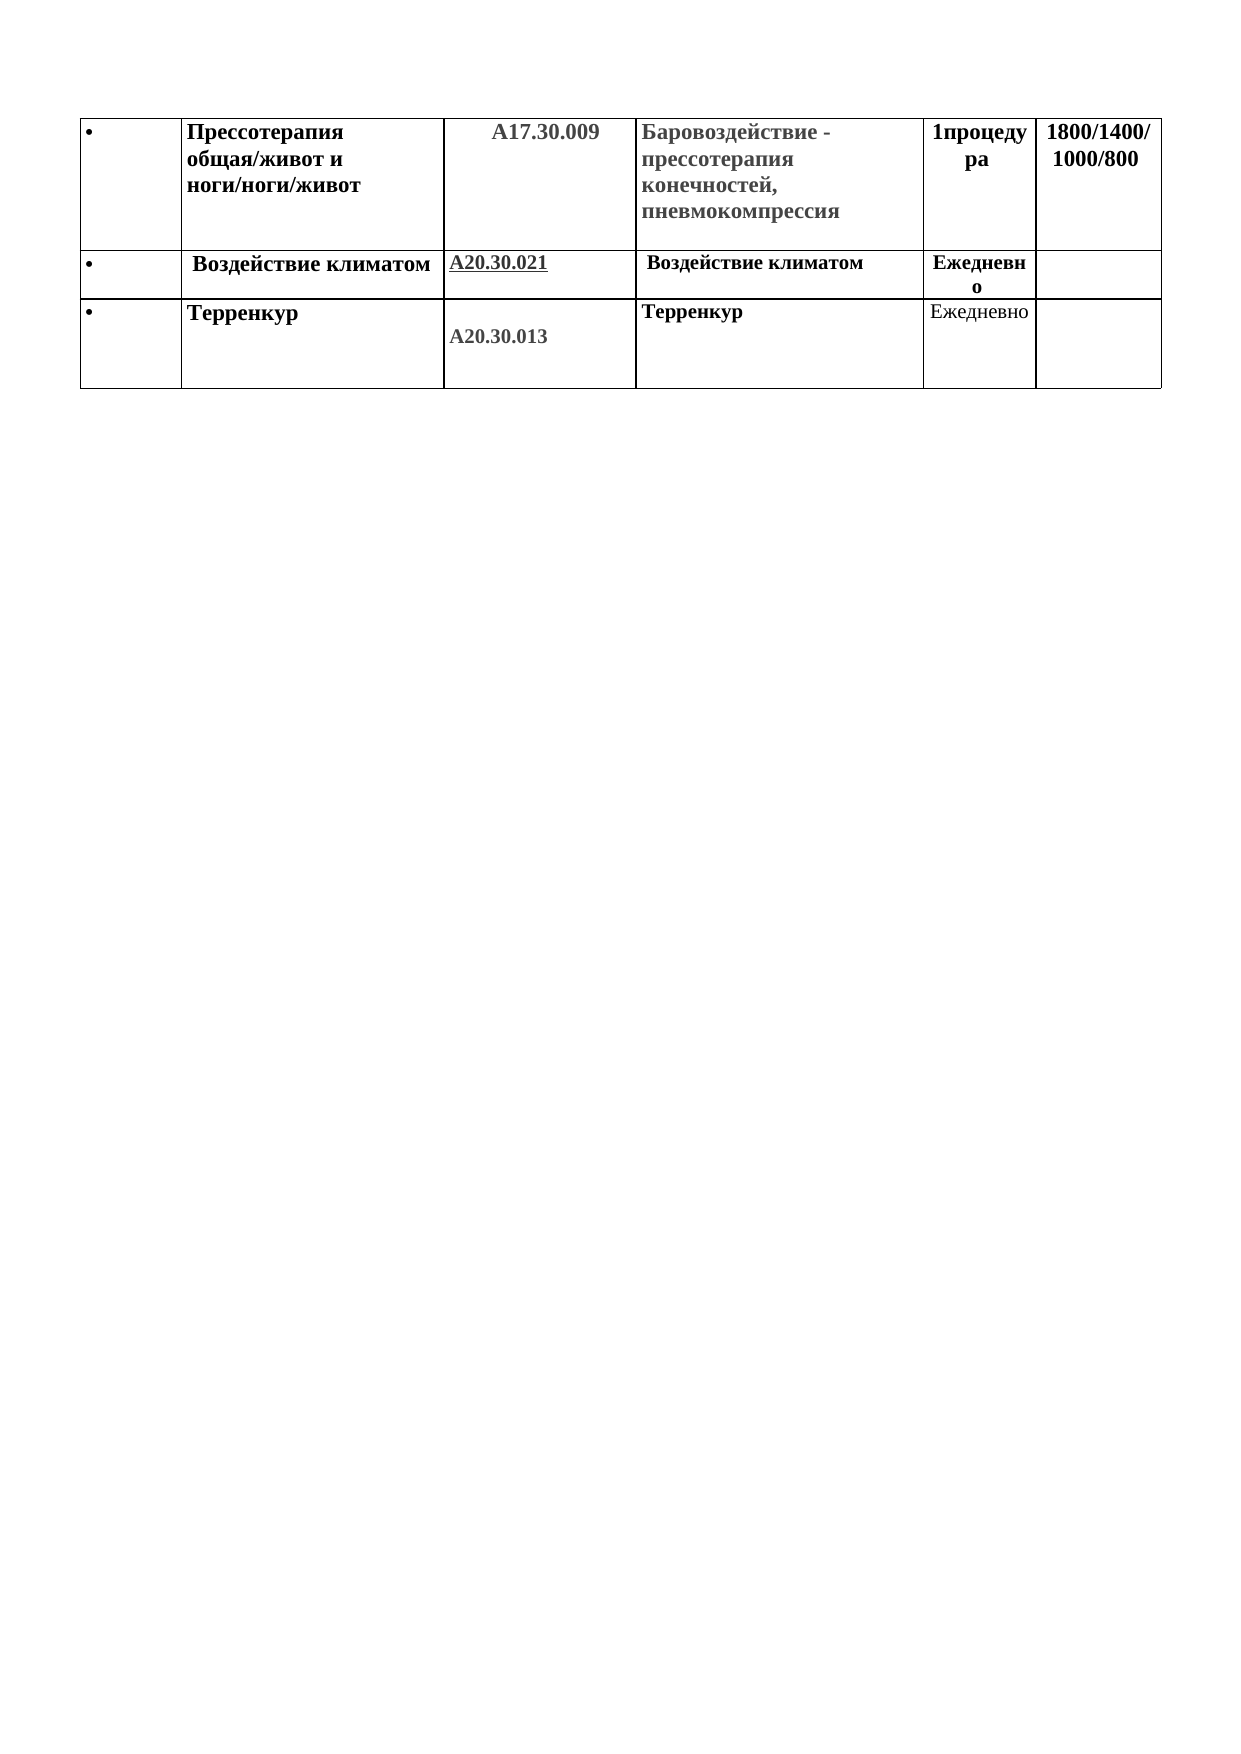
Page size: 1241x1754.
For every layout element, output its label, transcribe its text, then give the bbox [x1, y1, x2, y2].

table_cell [1037, 251, 1161, 298]
table_cell Ежедневно [924, 300, 1035, 388]
table_cell [81, 119, 181, 250]
table_cell Воздействие климатом [182, 251, 443, 298]
table_cell [81, 300, 181, 388]
table_cell Терренкур [182, 300, 443, 388]
table_cell A20.30.021 [445, 251, 635, 298]
table_cell [81, 251, 181, 298]
table_cell 1процедура [924, 119, 1035, 250]
table_cell Прессотерапия общая/живот и ноги/ноги/живот [182, 119, 443, 250]
table_cell Воздействие климатом [637, 251, 923, 298]
table_cell A20.30.013 [445, 300, 635, 388]
table_cell Баровоздействие - прессотерапия конечностей, пневмокомпрессия [637, 119, 923, 250]
table_cell 1800/1400/1000/800 [1037, 119, 1161, 250]
table_cell [1037, 300, 1161, 388]
table_cell A17.30.009 [445, 119, 635, 250]
table_cell Ежедневно [924, 251, 1035, 298]
table_cell Терренкур [637, 300, 923, 388]
